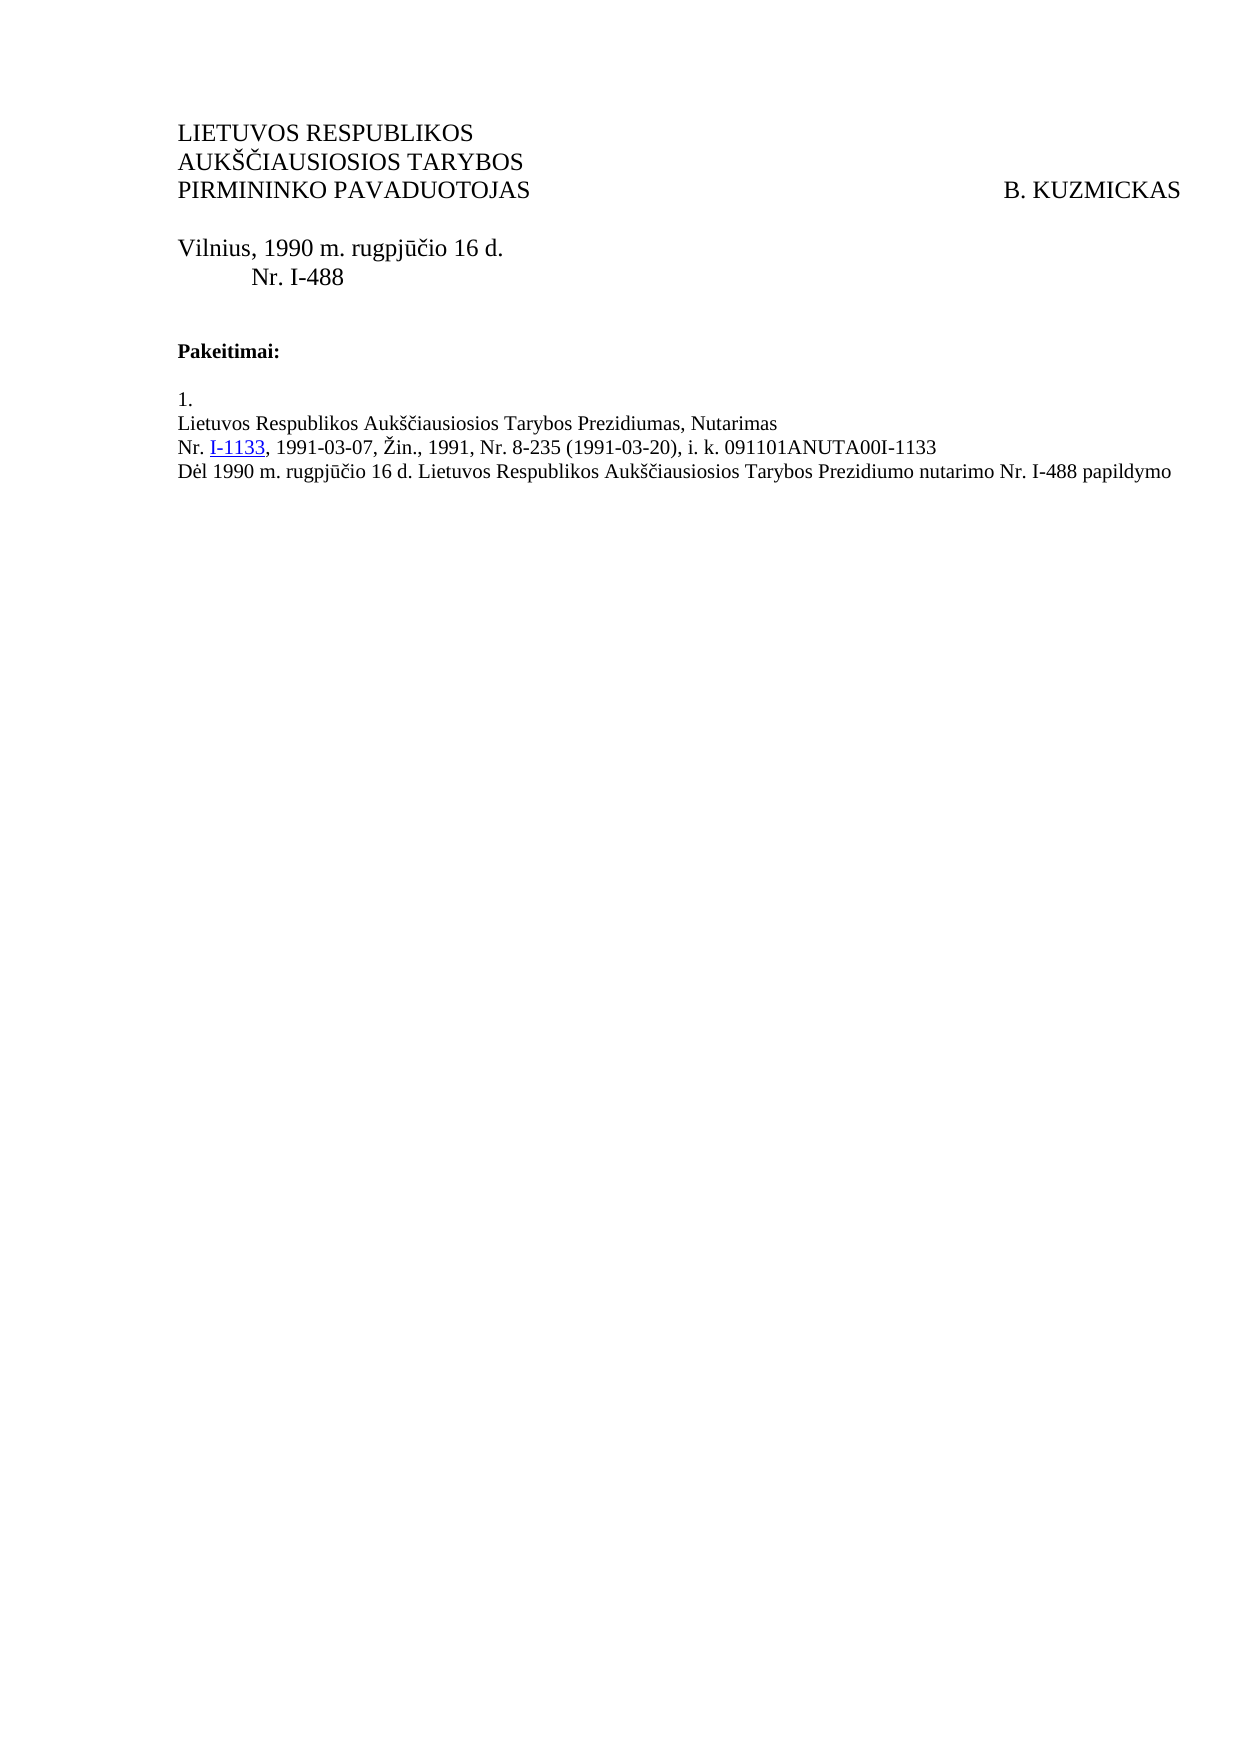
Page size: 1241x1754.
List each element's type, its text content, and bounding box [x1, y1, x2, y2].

text Nr. I-1133, 1991-03-07, Žin., 1991, Nr. 8-235 (1991-03-20), i. k. 091101ANUTA00I-1133 [177, 435, 1181, 459]
text AUKŠČIAUSIOSIOS TARYBOS [177, 147, 1181, 176]
text PIRMININKO PAVADUOTOJAS B. KUZMICKAS [177, 176, 1181, 204]
text Vilnius, 1990 m. rugpjūčio 16 d. [177, 233, 1181, 262]
text LIETUVOS RESPUBLIKOS [177, 118, 1181, 147]
text 1. [177, 387, 1181, 411]
text Pakeitimai: [177, 339, 1181, 363]
text Dėl 1990 m. rugpjūčio 16 d. Lietuvos Respublikos Aukščiausiosios Tarybos Prezidiumo nutarimo Nr. I-488 papildymo [177, 459, 1181, 483]
text Lietuvos Respublikos Aukščiausiosios Tarybos Prezidiumas, Nutarimas [177, 411, 1181, 435]
text Nr. I-488 [177, 262, 1181, 291]
